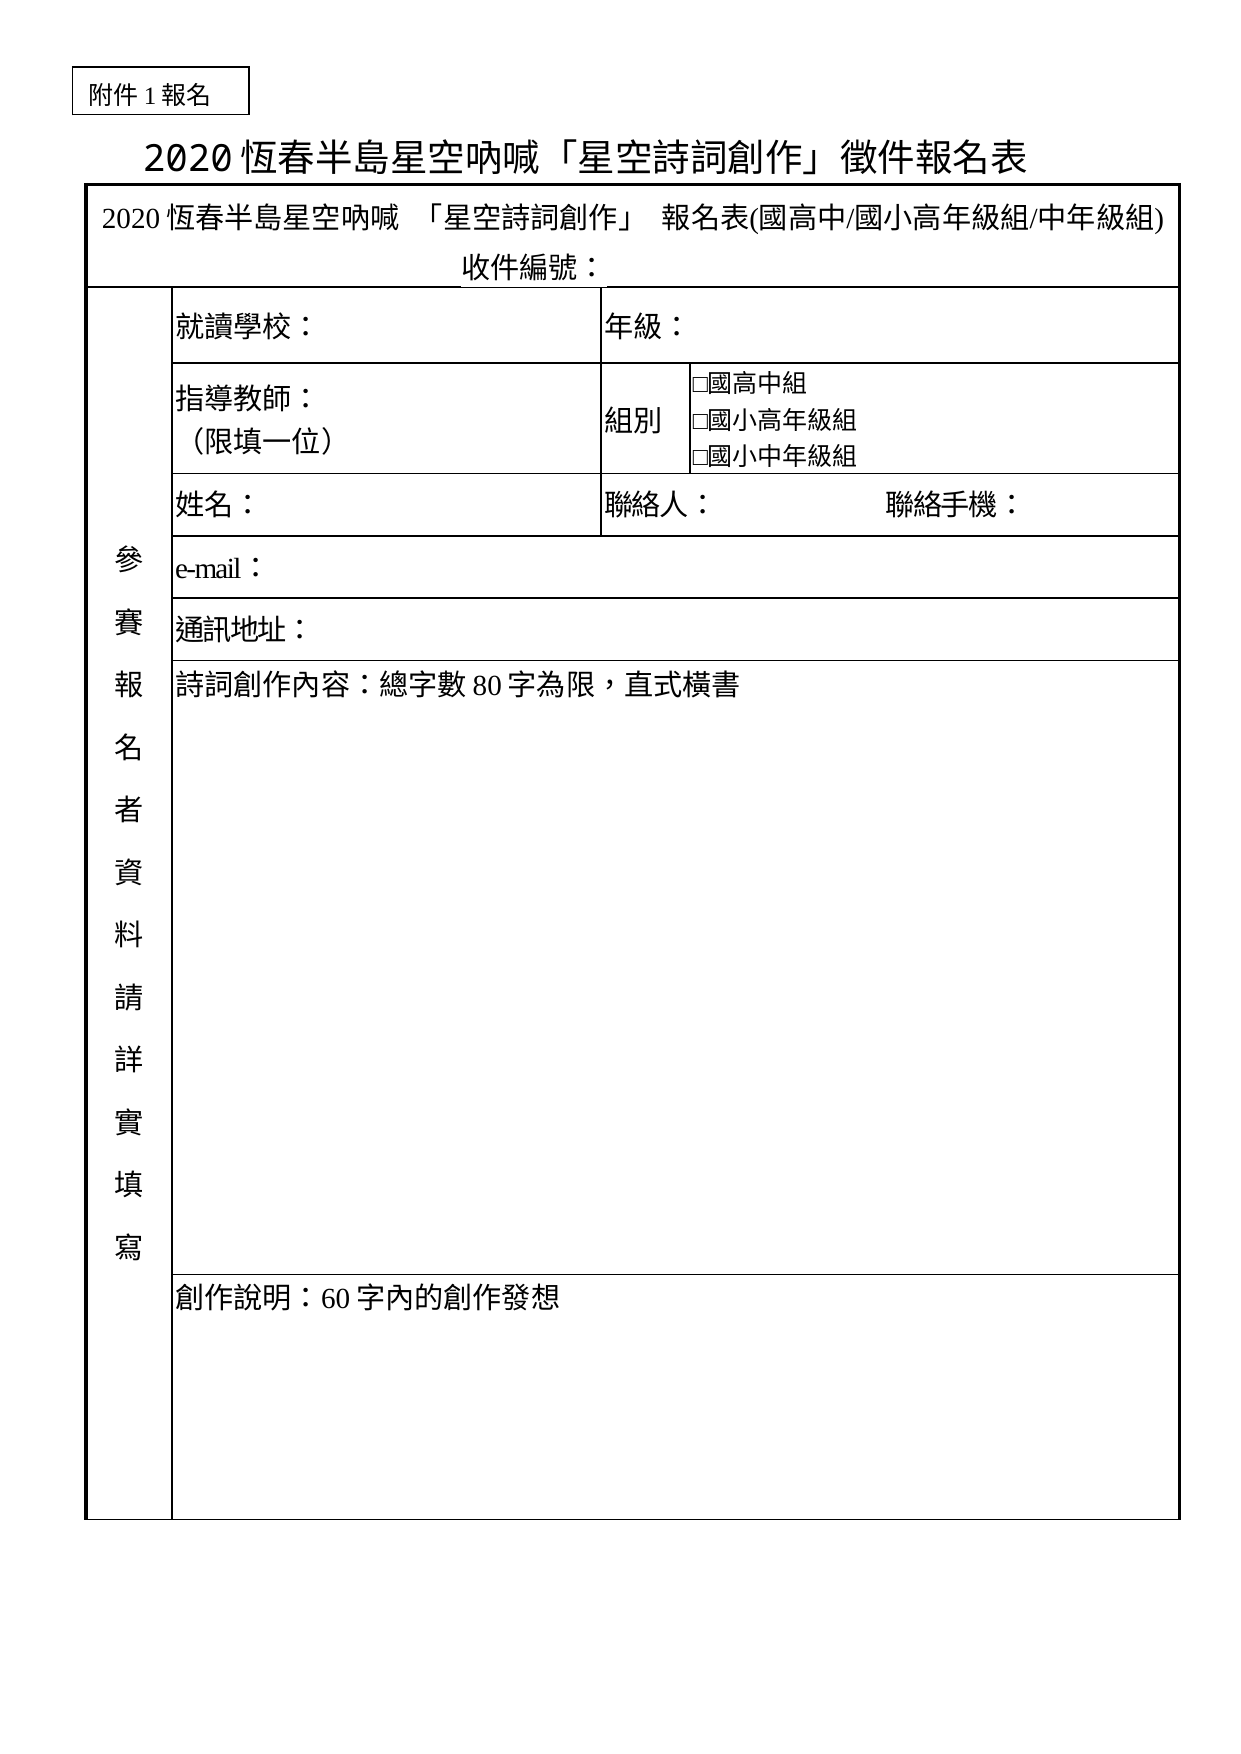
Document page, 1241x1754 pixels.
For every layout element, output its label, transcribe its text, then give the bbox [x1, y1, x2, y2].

table_cell e-mail： [173, 537, 1178, 597]
table_cell 通訊地址： [173, 599, 1178, 659]
table_cell □國高中組 □國小高年級組 □國小中年級組 [691, 364, 1178, 473]
table_cell 詩詞創作內容：總字數80字為限，直式橫書 [173, 661, 1178, 1273]
table_cell 創作說明：60字內的創作發想 [173, 1275, 1178, 1519]
text 附件1報名表 [88, 75, 233, 106]
table_cell 組別 [602, 364, 689, 473]
table_cell 聯絡人： 聯絡手機： [602, 474, 1178, 535]
text [73, 68, 248, 114]
text 2020恆春半島星空吶喊「星空詩詞創作」徵件報名表 [84, 128, 1118, 183]
table_header 2020恆春半島星空吶喊 「星空詩詞創作」 報名表(國高中/國小高年級組/中年級組) 收件編號： [88, 186, 1178, 286]
table_cell 參 賽 報 名 者 資 料 請 詳 實 填 寫 [88, 288, 171, 1519]
table_cell 姓名： [173, 474, 600, 535]
table_cell 指導教師： （限填一位） [173, 364, 600, 473]
table_cell 就讀學校： [173, 288, 600, 362]
table_cell 年級： [602, 288, 1178, 362]
